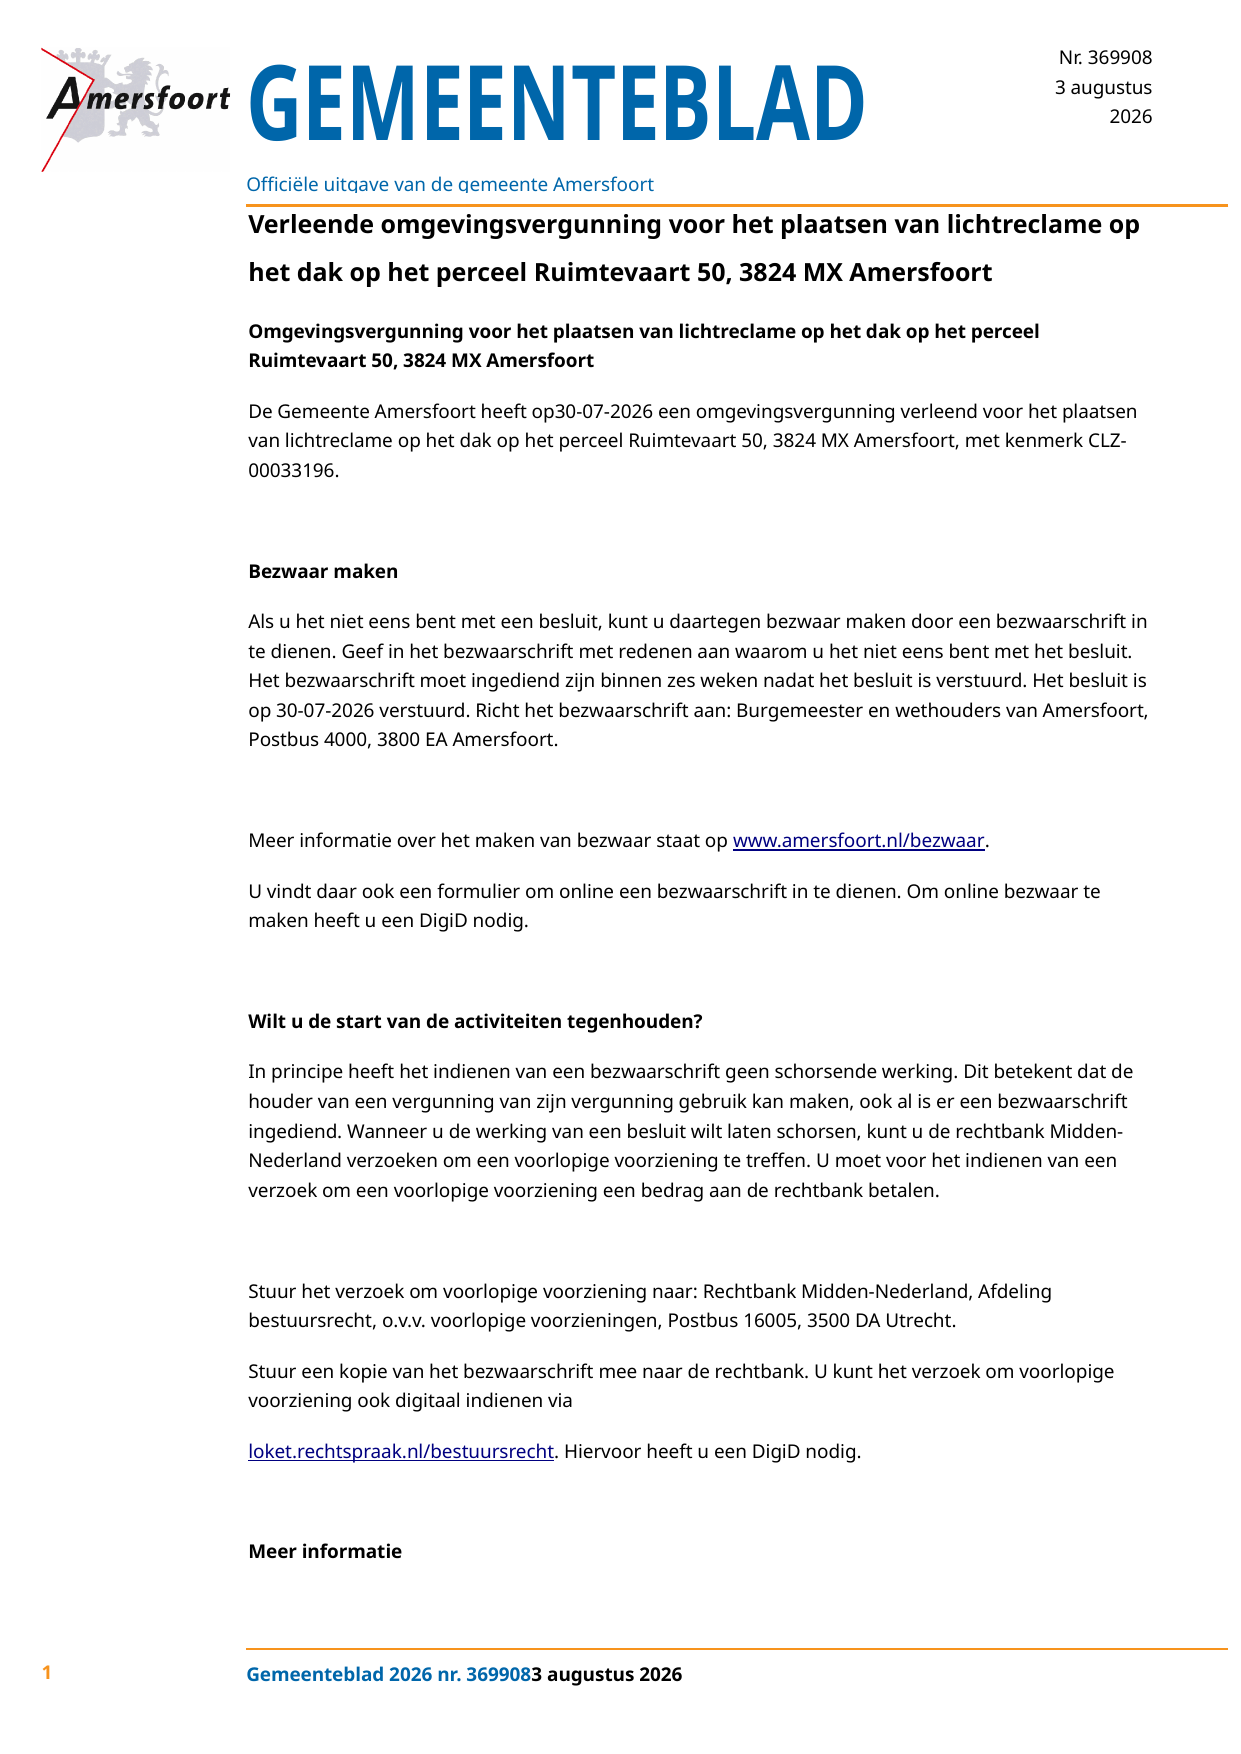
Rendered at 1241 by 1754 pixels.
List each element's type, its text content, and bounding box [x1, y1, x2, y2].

text In principe heeft het indienen van een bezwaarschrift geen schorsende werking. Dit betekent dat de houder van een vergunning van zijn vergunning gebruik kan maken, ook al is er een bezwaarschrift ingediend. Wanneer u de werking van een besluit wilt laten schorsen, kunt u de rechtbank Midden-Nederland verzoeken om een voorlopige voorziening te treffen. U moet voor het indienen van een verzoek om een voorlopige voorziening een bedrag aan de rechtbank betalen. [248, 1059, 1152, 1203]
text Stuur het verzoek om voorlopige voorziening naar: Rechtbank Midden-Nederland, Afdeling bestuursrecht, o.v.v. voorlopige voorzieningen, Postbus 16005, 3500 DA Utrecht. [248, 1278, 1152, 1333]
text Meer informatie [248, 1539, 1152, 1564]
text Stuur een kopie van het bezwaarschrift mee naar de rechtbank. U kunt het verzoek om voorlopige voorziening ook digitaal indienen via [248, 1358, 1152, 1413]
text De Gemeente Amersfoort heeft op30-07-2026 een omgevingsvergunning verleend voor het plaatsen van lichtreclame op het dak op het perceel Ruimtevaart 50, 3824 MX Amersfoort, met kenmerk CLZ-00033196. [248, 398, 1152, 483]
text Wilt u de start van de activiteiten tegenhouden? [248, 1008, 1152, 1034]
text Als u het niet eens bent met een besluit, kunt u daartegen bezwaar maken door een bezwaarschrift in te dienen. Geef in het bezwaarschrift met redenen aan waarom u het niet eens bent met het besluit. Het bezwaarschrift moet ingediend zijn binnen zes weken nadat het besluit is verstuurd. Het besluit is op 30-07-2026 verstuurd. Richt het bezwaarschrift aan: Burgemeester en wethouders van Amersfoort, Postbus 4000, 3800 EA Amersfoort. [248, 608, 1152, 752]
text loket.rechtspraak.nl/bestuursrecht. Hiervoor heeft u een DigiD nodig. [248, 1438, 1152, 1464]
text Verleende omgevingsvergunning voor het plaatsen van lichtreclame op het dak op het perceel Ruimtevaart 50, 3824 MX Amersfoort [248, 207, 1152, 288]
picture [41, 47, 231, 172]
text Meer informatie over het maken van bezwaar staat op www.amersfoort.nl/bezwaar. [248, 827, 1152, 853]
text Omgevingsvergunning voor het plaatsen van lichtreclame op het dak op het perceel Ruimtevaart 50, 3824 MX Amersfoort [248, 318, 1152, 373]
text Bezwaar maken [248, 558, 1152, 584]
text U vindt daar ook een formulier om online een bezwaarschrift in te dienen. Om online bezwaar te maken heeft u een DigiD nodig. [248, 878, 1152, 933]
